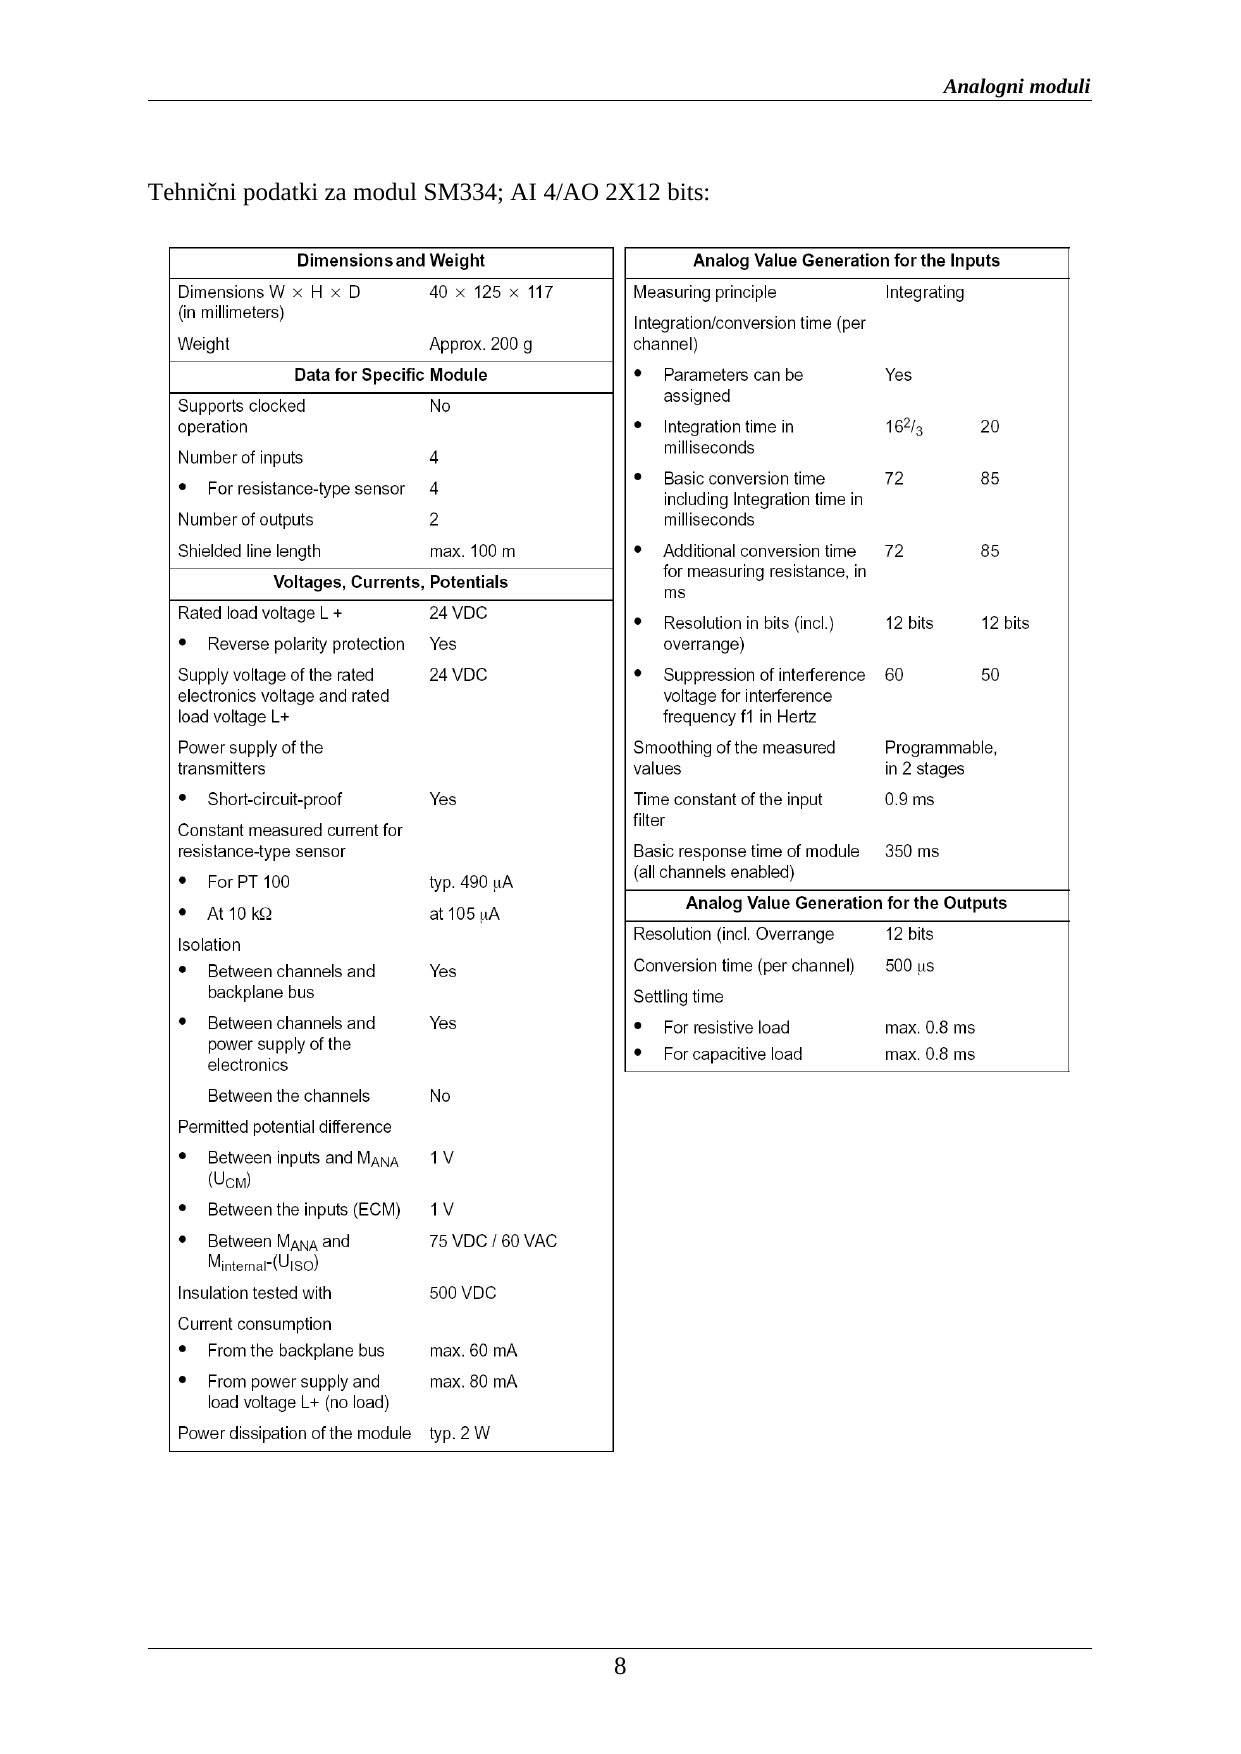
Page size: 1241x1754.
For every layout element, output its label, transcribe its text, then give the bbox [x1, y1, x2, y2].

text Tehnični podatki za modul SM334; AI 4/AO 2X12 bits: [148, 177, 1092, 206]
picture [164, 243, 1076, 1459]
